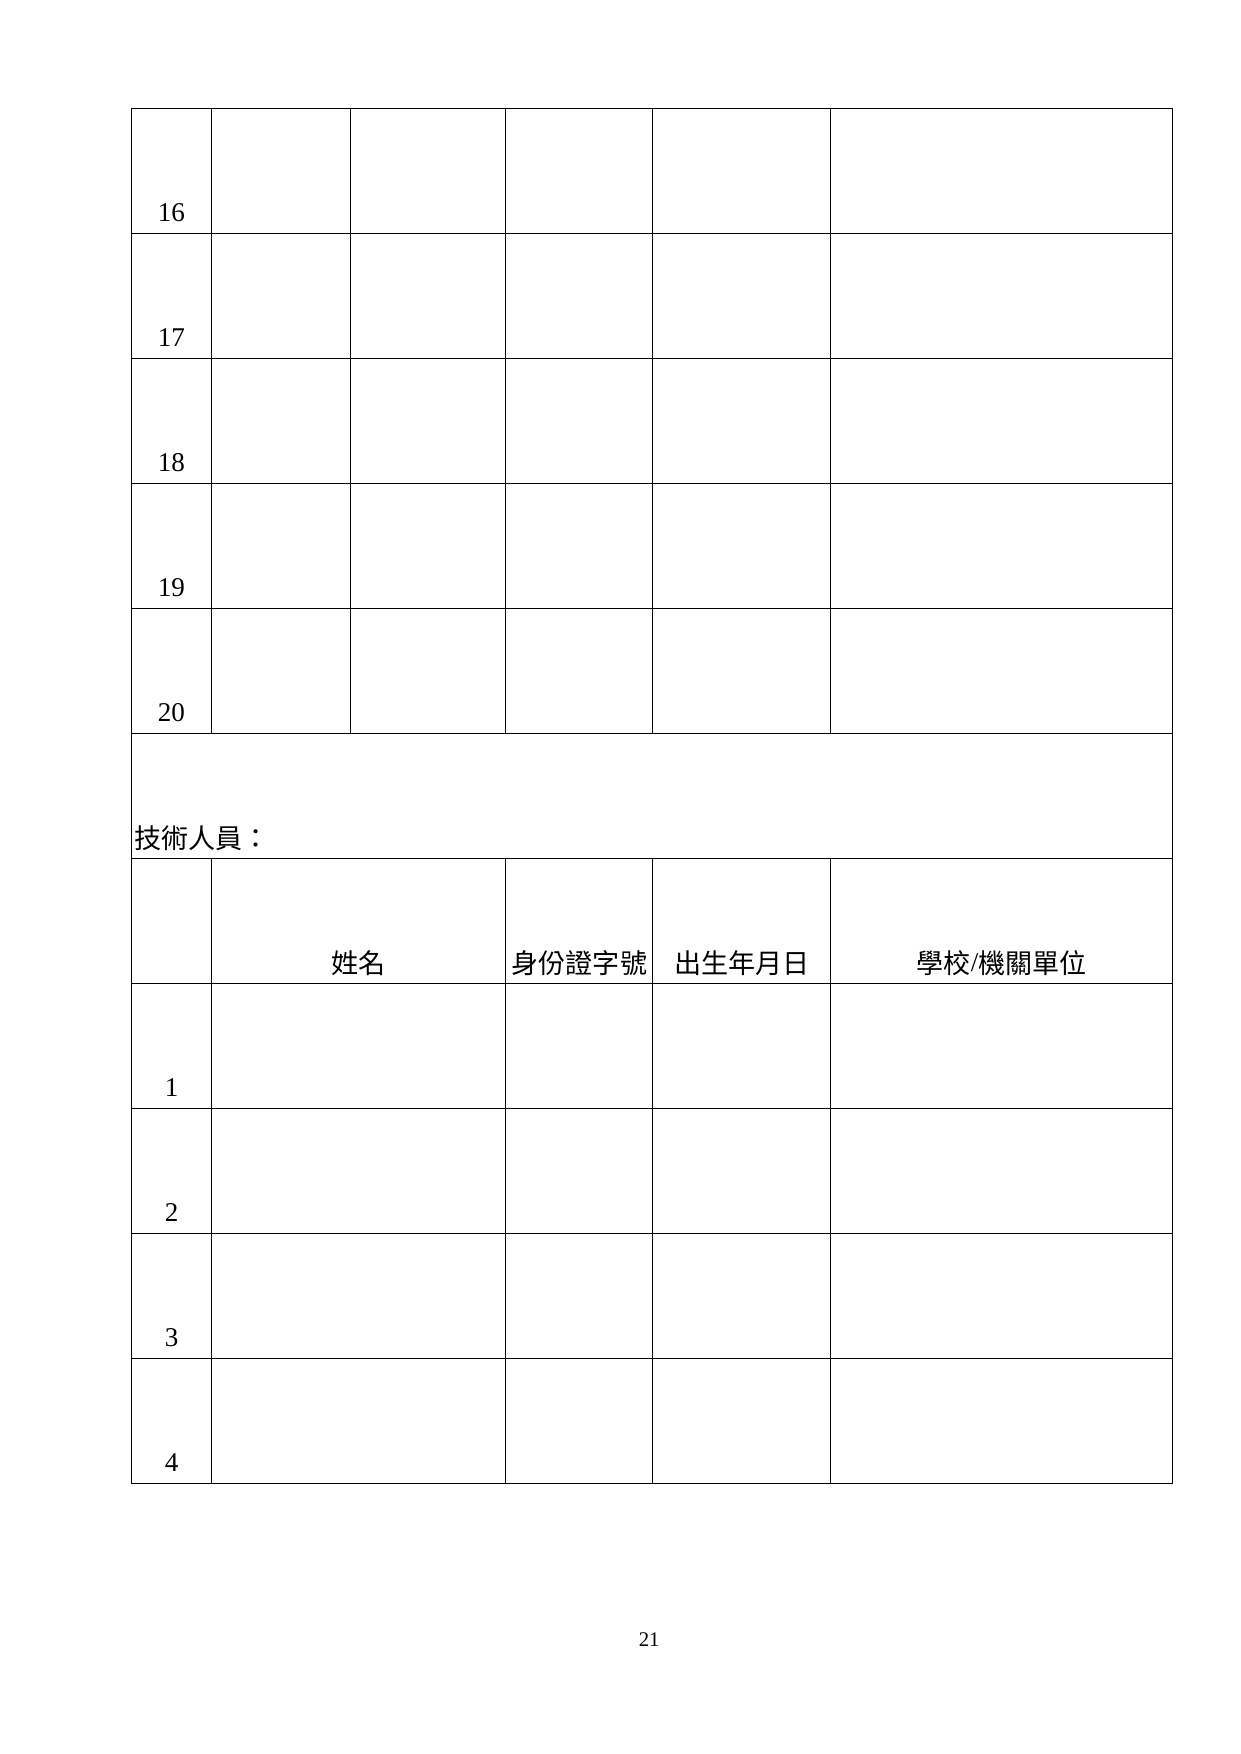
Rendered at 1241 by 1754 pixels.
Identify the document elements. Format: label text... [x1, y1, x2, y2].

table_cell [506, 109, 652, 233]
table_cell [831, 359, 1172, 483]
table_cell [212, 359, 350, 483]
table_cell [351, 359, 505, 483]
table_cell [506, 1109, 652, 1233]
table_cell [506, 984, 652, 1108]
table_cell [653, 484, 830, 608]
table_cell [831, 984, 1172, 1108]
table_cell [506, 359, 652, 483]
table_cell [212, 234, 350, 358]
table_cell [212, 109, 350, 233]
table_cell [506, 609, 652, 733]
table_cell 身份證字號 [506, 859, 652, 983]
table_cell [831, 1359, 1172, 1483]
table_cell [831, 609, 1172, 733]
table_cell 19 [132, 484, 211, 608]
table_cell [212, 1109, 505, 1233]
table_cell [506, 1234, 652, 1358]
table_cell [653, 984, 830, 1108]
table_cell [653, 109, 830, 233]
table_cell 16 [132, 109, 211, 233]
table_cell [506, 234, 652, 358]
table_cell [653, 234, 830, 358]
table_cell [212, 1234, 505, 1358]
table_cell 17 [132, 234, 211, 358]
table_cell [351, 609, 505, 733]
table_cell [212, 609, 350, 733]
table_cell [212, 484, 350, 608]
table_cell 學校/機關單位 [831, 859, 1172, 983]
table_cell [831, 234, 1172, 358]
table_cell [653, 1109, 830, 1233]
table_cell [831, 484, 1172, 608]
table_cell [653, 359, 830, 483]
table_cell [212, 984, 505, 1108]
table_cell [831, 109, 1172, 233]
table_cell 3 [132, 1234, 211, 1358]
table_cell [831, 1234, 1172, 1358]
table_cell 姓名 [212, 859, 505, 983]
table_cell 出生年月日 [653, 859, 830, 983]
table_cell 20 [132, 609, 211, 733]
table_cell 技術人員： [132, 734, 1172, 858]
table_cell [351, 234, 505, 358]
table_cell [132, 859, 211, 983]
table_cell [653, 1234, 830, 1358]
table_cell [653, 609, 830, 733]
table_cell 1 [132, 984, 211, 1108]
table_cell [653, 1359, 830, 1483]
table_cell [212, 1359, 505, 1483]
table_cell [506, 1359, 652, 1483]
table_cell [351, 109, 505, 233]
table_cell [506, 484, 652, 608]
table_cell 4 [132, 1359, 211, 1483]
table_cell [351, 484, 505, 608]
table_cell 2 [132, 1109, 211, 1233]
table_cell 18 [132, 359, 211, 483]
table_cell [831, 1109, 1172, 1233]
